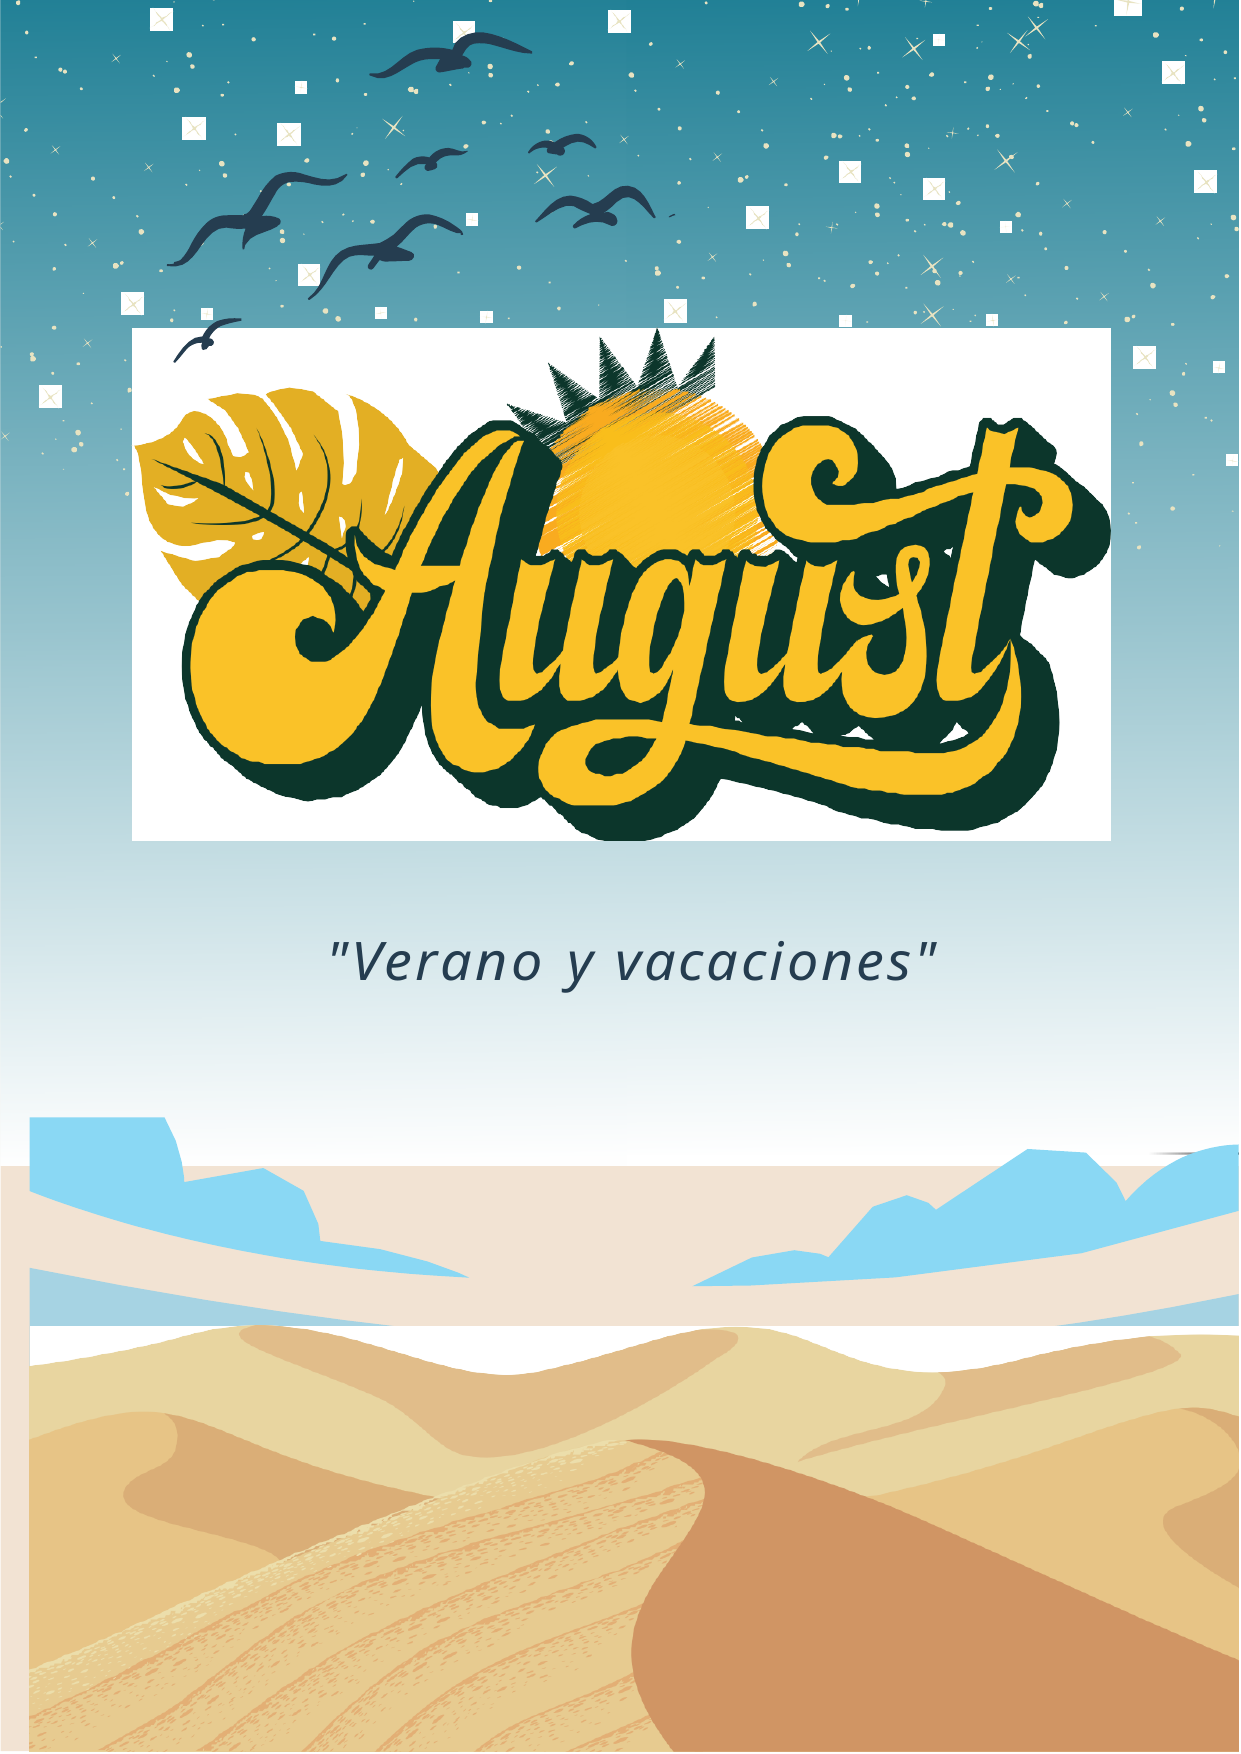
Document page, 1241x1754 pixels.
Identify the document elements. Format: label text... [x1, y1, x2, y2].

picture [0, 0, 1239, 1166]
picture [29, 1325, 1239, 1752]
text "Verano y vacaciones" [287, 923, 976, 996]
